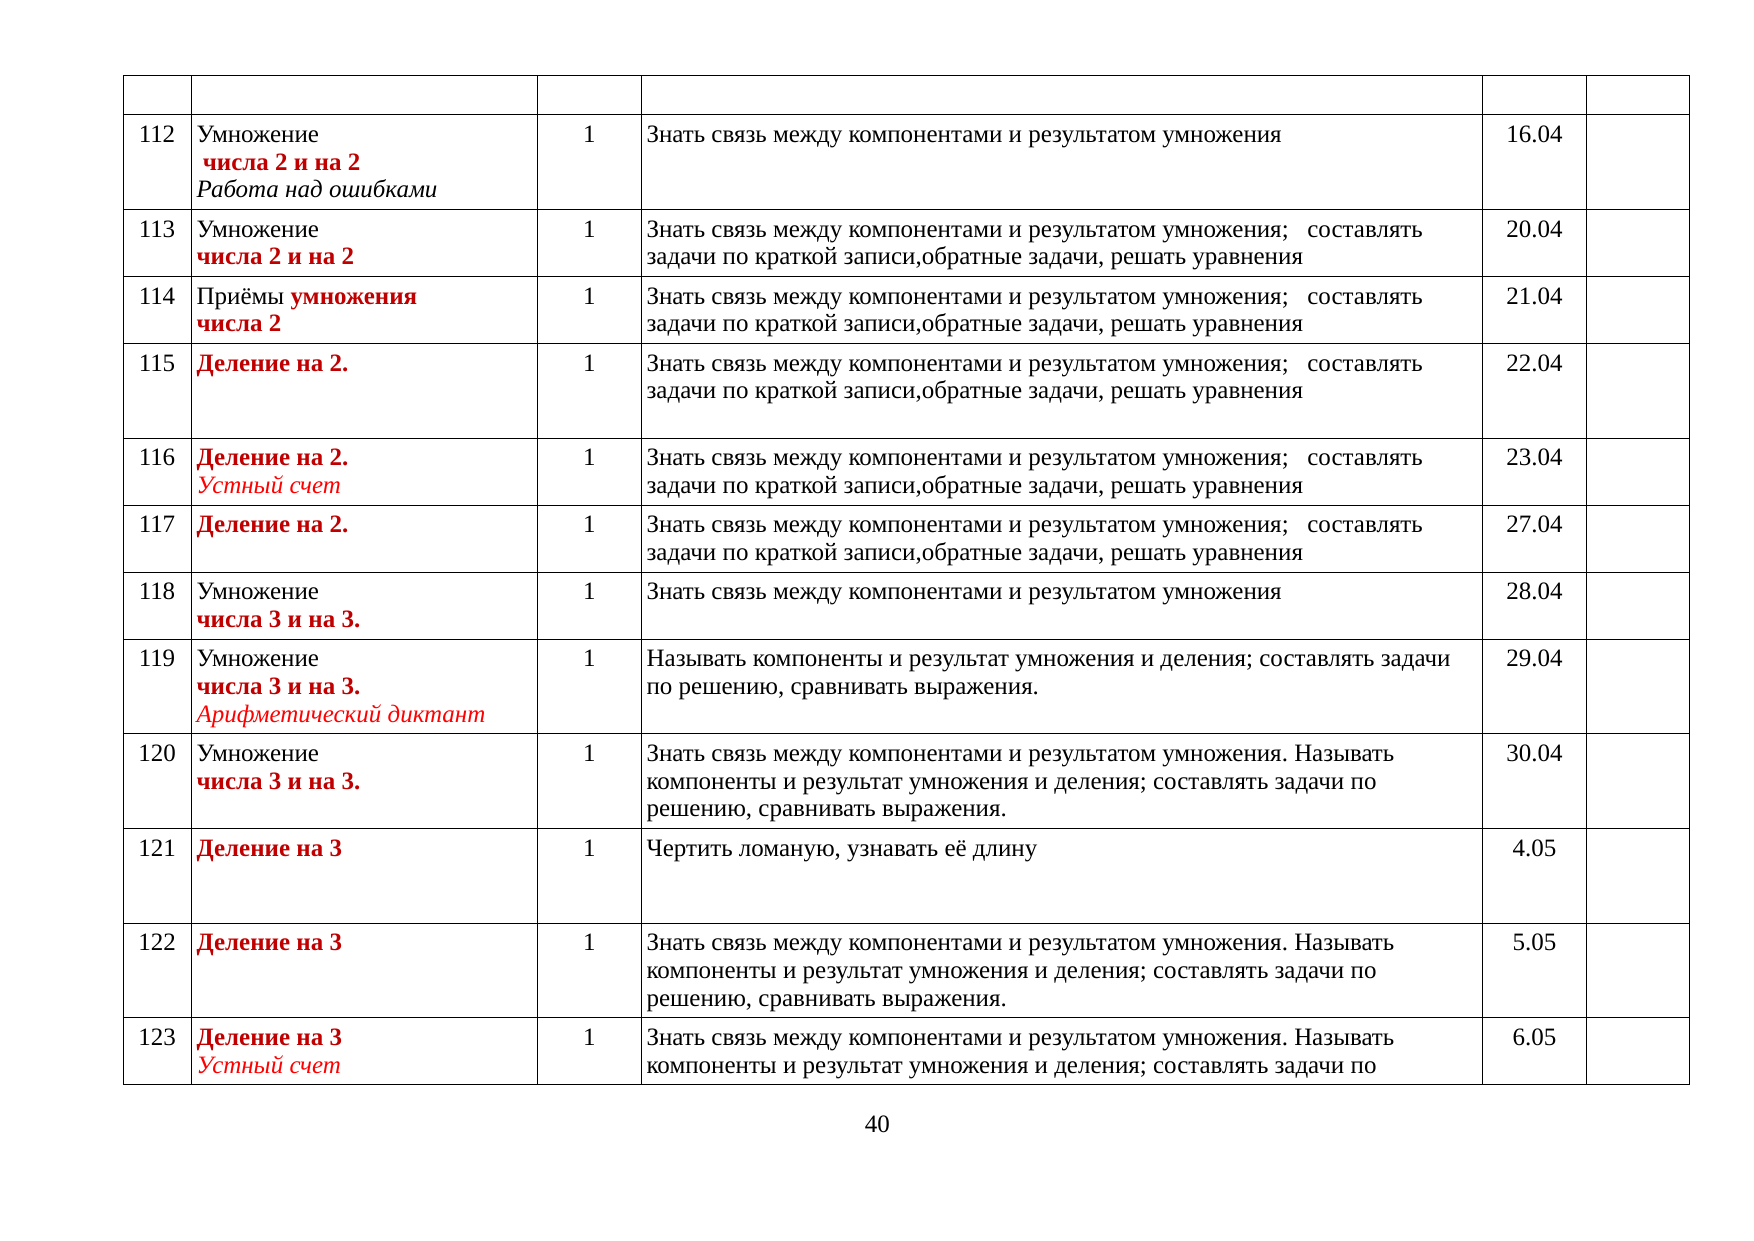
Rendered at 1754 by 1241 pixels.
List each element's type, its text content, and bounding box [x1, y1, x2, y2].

table_cell 1 [538, 210, 641, 276]
table_cell 16.04 [1483, 115, 1586, 209]
table_cell [1483, 76, 1586, 114]
table_cell 1 [538, 277, 641, 343]
table_cell [1587, 210, 1689, 276]
table_cell [1587, 734, 1689, 828]
table_cell 1 [538, 640, 641, 733]
table_cell [1587, 1018, 1689, 1084]
table_cell 1 [538, 1018, 641, 1084]
table_cell 1 [538, 506, 641, 572]
table_cell 1 [538, 344, 641, 438]
table_cell 1 [538, 439, 641, 504]
table_cell 22.04 [1483, 344, 1586, 438]
table_cell Знать связь между компонентами и результатом умножения [642, 115, 1482, 209]
table_cell 1 [538, 924, 641, 1017]
table_cell Умножение числа 2 и на 2 Работа над ошибками [192, 115, 537, 209]
table_cell 21.04 [1483, 277, 1586, 343]
table_cell 1 [538, 115, 641, 209]
table_cell 115 [124, 344, 191, 438]
table_cell 29.04 [1483, 640, 1586, 733]
table_cell 20.04 [1483, 210, 1586, 276]
table_cell Знать связь между компонентами и результатом умножения; составлять задачи по краткой записи,обратные задачи, решать уравнения [642, 277, 1482, 343]
table_cell Умножение числа 3 и на 3. [192, 573, 537, 638]
table_cell Деление на 3 [192, 924, 537, 1017]
table_cell Деление на 3 Устный счет [192, 1018, 537, 1084]
table_cell Умножение числа 2 и на 2 [192, 210, 537, 276]
table_cell 4.05 [1483, 829, 1586, 923]
table_cell 27.04 [1483, 506, 1586, 572]
table_cell [192, 76, 537, 114]
table_cell 6.05 [1483, 1018, 1586, 1084]
table_cell 123 [124, 1018, 191, 1084]
table_cell [1587, 640, 1689, 733]
table_cell 23.04 [1483, 439, 1586, 504]
table_cell [1587, 277, 1689, 343]
table_cell 119 [124, 640, 191, 733]
table_cell Деление на 2. [192, 344, 537, 438]
table_cell Деление на 3 [192, 829, 537, 923]
table_cell Приёмы умножения числа 2 [192, 277, 537, 343]
table_cell Знать связь между компонентами и результатом умножения [642, 573, 1482, 638]
table_cell [1587, 573, 1689, 638]
table_cell Знать связь между компонентами и результатом умножения; составлять задачи по краткой записи,обратные задачи, решать уравнения [642, 506, 1482, 572]
table_cell 116 [124, 439, 191, 504]
table_cell Знать связь между компонентами и результатом умножения; составлять задачи по краткой записи,обратные задачи, решать уравнения [642, 439, 1482, 504]
table_cell [642, 76, 1482, 114]
table_cell 28.04 [1483, 573, 1586, 638]
table_cell Называть компоненты и результат умножения и деления; составлять задачи по решению, сравнивать выражения. [642, 640, 1482, 733]
table_cell 122 [124, 924, 191, 1017]
table_cell 120 [124, 734, 191, 828]
table_cell Чертить ломаную, узнавать её длину [642, 829, 1482, 923]
table_cell 113 [124, 210, 191, 276]
table_cell [1587, 506, 1689, 572]
table_cell 1 [538, 573, 641, 638]
table_cell 114 [124, 277, 191, 343]
table_cell [1587, 829, 1689, 923]
table_cell Деление на 2. [192, 506, 537, 572]
table_cell Знать связь между компонентами и результатом умножения. Называть компоненты и результат умножения и деления; составлять задачи по [642, 1018, 1482, 1084]
table_cell 1 [538, 829, 641, 923]
table_cell 1 [538, 734, 641, 828]
table_cell 117 [124, 506, 191, 572]
table_cell Знать связь между компонентами и результатом умножения; составлять задачи по краткой записи,обратные задачи, решать уравнения [642, 210, 1482, 276]
table_cell 112 [124, 115, 191, 209]
table_cell [1587, 924, 1689, 1017]
table_cell [1587, 115, 1689, 209]
table_cell [1587, 344, 1689, 438]
table_cell 121 [124, 829, 191, 923]
table_cell [538, 76, 641, 114]
table_cell 30.04 [1483, 734, 1586, 828]
table_cell Знать связь между компонентами и результатом умножения. Называть компоненты и результат умножения и деления; составлять задачи по решению, сравнивать выражения. [642, 924, 1482, 1017]
table_cell Умножение числа 3 и на 3. Арифметический диктант [192, 640, 537, 733]
table_cell [1587, 76, 1689, 114]
table_cell 118 [124, 573, 191, 638]
table_cell 5.05 [1483, 924, 1586, 1017]
table_cell Умножение числа 3 и на 3. [192, 734, 537, 828]
table_cell [1587, 439, 1689, 504]
table_cell [124, 76, 191, 114]
table_cell Знать связь между компонентами и результатом умножения; составлять задачи по краткой записи,обратные задачи, решать уравнения [642, 344, 1482, 438]
table_cell Деление на 2. Устный счет [192, 439, 537, 504]
table_cell Знать связь между компонентами и результатом умножения. Называть компоненты и результат умножения и деления; составлять задачи по решению, сравнивать выражения. [642, 734, 1482, 828]
